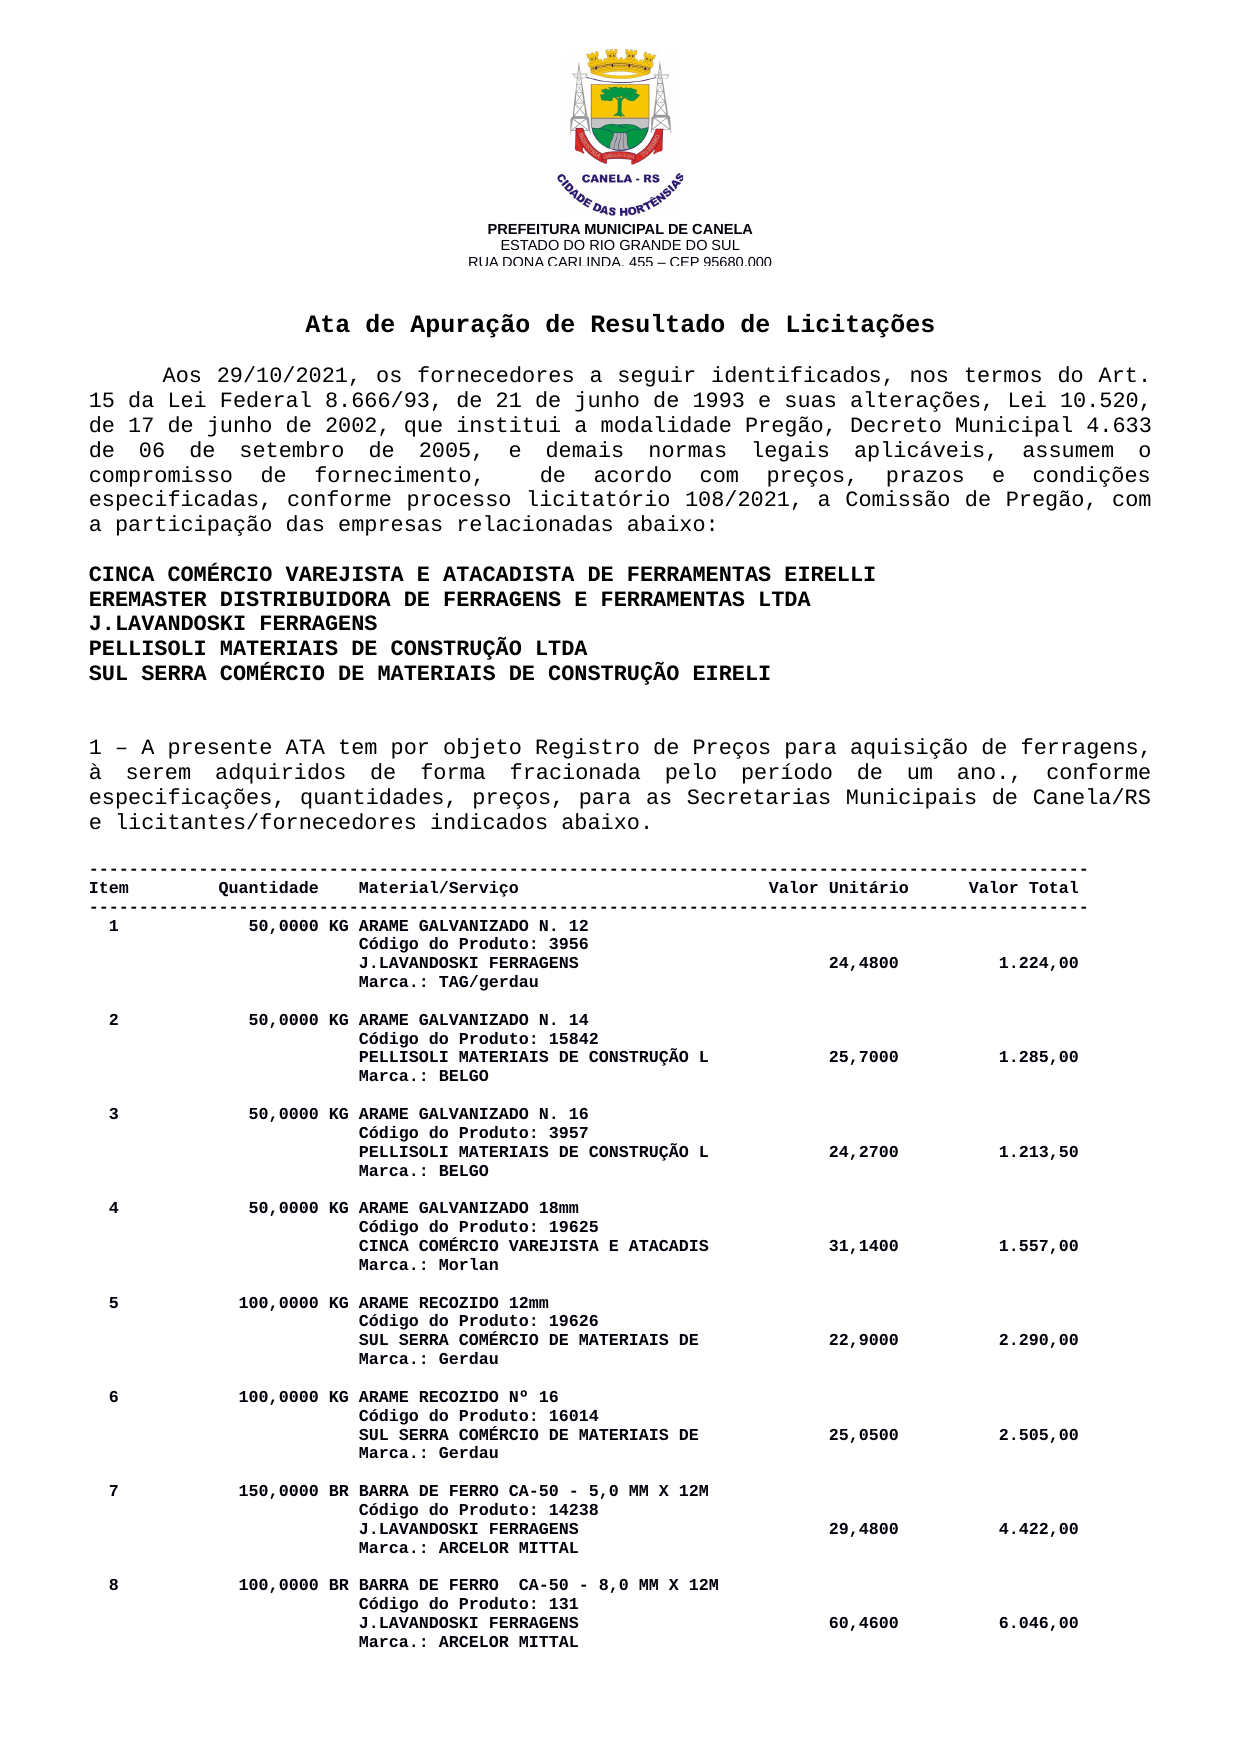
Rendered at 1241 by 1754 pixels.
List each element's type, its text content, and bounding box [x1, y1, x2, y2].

text ---------------------------------------------------------------------------------------------------- Item Quantidade Material/Serviço Valor Unitário Valor Total ---------------------------------------------------------------------------------------------------- 1 50,0000 KG ARAME GALVANIZADO N. 12 Código do Produto: 3956 J.LAVANDOSKI FERRAGENS 24,4800 1.224,00 Marca.: TAG/gerdau 2 50,0000 KG ARAME GALVANIZADO N. 14 Código do Produto: 15842 PELLISOLI MATERIAIS DE CONSTRUÇÃO L 25,7000 1.285,00 Marca.: BELGO 3 50,0000 KG ARAME GALVANIZADO N. 16 Código do Produto: 3957 PELLISOLI MATERIAIS DE CONSTRUÇÃO L 24,2700 1.213,50 Marca.: BELGO 4 50,0000 KG ARAME GALVANIZADO 18mm Código do Produto: 19625 CINCA COMÉRCIO VAREJISTA E ATACADIS 31,1400 1.557,00 Marca.: Morlan 5 100,0000 KG ARAME RECOZIDO 12mm Código do Produto: 19626 SUL SERRA COMÉRCIO DE MATERIAIS DE 22,9000 2.290,00 Marca.: Gerdau 6 100,0000 KG ARAME RECOZIDO Nº 16 Código do Produto: 16014 SUL SERRA COMÉRCIO DE MATERIAIS DE 25,0500 2.505,00 Marca.: Gerdau 7 150,0000 BR BARRA DE FERRO CA-50 - 5,0 MM X 12M Código do Produto: 14238 J.LAVANDOSKI FERRAGENS 29,4800 4.422,00 Marca.: ARCELOR MITTAL 8 100,0000 BR BARRA DE FERRO CA-50 - 8,0 MM X 12M Código do Produto: 131 J.LAVANDOSKI FERRAGENS 60,4600 6.046,00 Marca.: ARCELOR MITTAL [88, 861, 1152, 1652]
text CINCA COMÉRCIO VAREJISTA E ATACADISTA DE FERRAMENTAS EIRELLI EREMASTER DISTRIBUIDORA DE FERRAGENS E FERRAMENTAS LTDA J.LAVANDOSKI FERRAGENS PELLISOLI MATERIAIS DE CONSTRUÇÃO LTDA SUL SERRA COMÉRCIO DE MATERIAIS DE CONSTRUÇÃO EIRELI [88, 563, 1152, 712]
text Ata de Apuração de Resultado de Licitações [88, 312, 1152, 340]
picture [557, 49, 684, 216]
text 1 – A presente ATA tem por objeto Registro de Preços para aquisição de ferragens, à serem adquiridos de forma fracionada pelo período de um ano., conforme especificações, quantidades, preços, para as Secretarias Municipais de Canela/RS e licitantes/fornecedores indicados abaixo. [88, 737, 1152, 836]
text Aos 29/10/2021, os fornecedores a seguir identificados, nos termos do Art. 15 da Lei Federal 8.666/93, de 21 de junho de 1993 e suas alterações, Lei 10.520, de 17 de junho de 2002, que institui a modalidade Pregão, Decreto Municipal 4.633 de 06 de setembro de 2005, e demais normas legais aplicáveis, assumem o compromisso de fornecimento, de acordo com preços, prazos e condições especificadas, conforme processo licitatório 108/2021, a Comissão de Pregão, com a participação das empresas relacionadas abaixo: [88, 365, 1152, 538]
